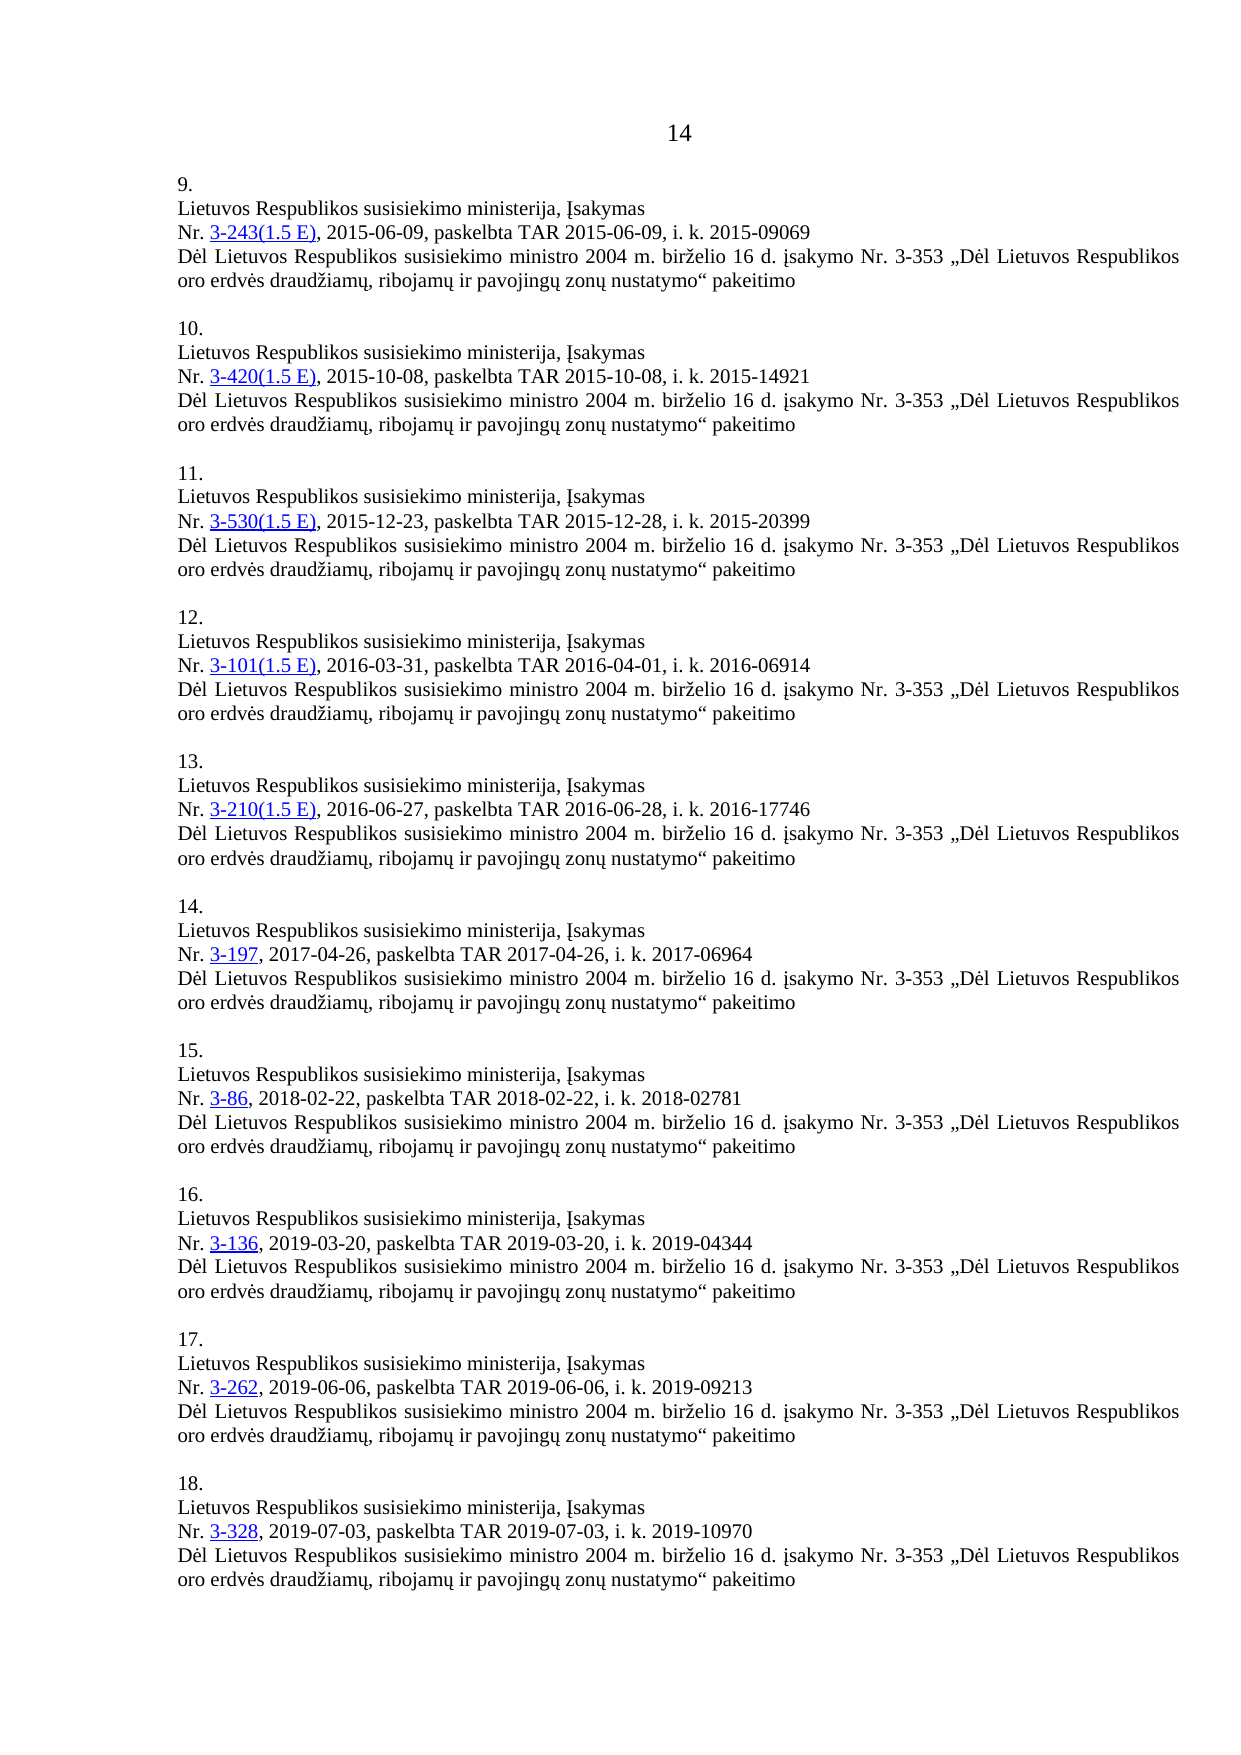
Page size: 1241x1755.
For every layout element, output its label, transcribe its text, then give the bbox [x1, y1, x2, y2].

text Nr. 3-197, 2017-04-26, paskelbta TAR 2017-04-26, i. k. 2017-06964 [177, 942, 1181, 966]
text Dėl Lietuvos Respublikos susisiekimo ministro 2004 m. birželio 16 d. įsakymo Nr. 3-353 „Dėl Lietuvos Respublikos oro erdvės draudžiamų, ribojamų ir pavojingų zonų nustatymo“ pakeitimo [177, 966, 1181, 1014]
text Nr. 3-243(1.5 E), 2015-06-09, paskelbta TAR 2015-06-09, i. k. 2015-09069 [177, 220, 1181, 244]
text 9. [177, 172, 1181, 196]
text Dėl Lietuvos Respublikos susisiekimo ministro 2004 m. birželio 16 d. įsakymo Nr. 3-353 „Dėl Lietuvos Respublikos oro erdvės draudžiamų, ribojamų ir pavojingų zonų nustatymo“ pakeitimo [177, 533, 1181, 581]
text 15. [177, 1038, 1181, 1062]
text Dėl Lietuvos Respublikos susisiekimo ministro 2004 m. birželio 16 d. įsakymo Nr. 3-353 „Dėl Lietuvos Respublikos oro erdvės draudžiamų, ribojamų ir pavojingų zonų nustatymo“ pakeitimo [177, 1254, 1181, 1303]
text 10. [177, 316, 1181, 340]
text 13. [177, 749, 1181, 773]
text Nr. 3-136, 2019-03-20, paskelbta TAR 2019-03-20, i. k. 2019-04344 [177, 1230, 1181, 1254]
text 11. [177, 460, 1181, 484]
text Dėl Lietuvos Respublikos susisiekimo ministro 2004 m. birželio 16 d. įsakymo Nr. 3-353 „Dėl Lietuvos Respublikos oro erdvės draudžiamų, ribojamų ir pavojingų zonų nustatymo“ pakeitimo [177, 244, 1181, 292]
text 18. [177, 1471, 1181, 1495]
text 17. [177, 1327, 1181, 1351]
text Nr. 3-530(1.5 E), 2015-12-23, paskelbta TAR 2015-12-28, i. k. 2015-20399 [177, 508, 1181, 533]
text Lietuvos Respublikos susisiekimo ministerija, Įsakymas [177, 484, 1181, 508]
text Lietuvos Respublikos susisiekimo ministerija, Įsakymas [177, 1351, 1181, 1375]
text Nr. 3-210(1.5 E), 2016-06-27, paskelbta TAR 2016-06-28, i. k. 2016-17746 [177, 797, 1181, 821]
text Lietuvos Respublikos susisiekimo ministerija, Įsakymas [177, 196, 1181, 220]
text Nr. 3-86, 2018-02-22, paskelbta TAR 2018-02-22, i. k. 2018-02781 [177, 1086, 1181, 1110]
text Lietuvos Respublikos susisiekimo ministerija, Įsakymas [177, 629, 1181, 653]
text Dėl Lietuvos Respublikos susisiekimo ministro 2004 m. birželio 16 d. įsakymo Nr. 3-353 „Dėl Lietuvos Respublikos oro erdvės draudžiamų, ribojamų ir pavojingų zonų nustatymo“ pakeitimo [177, 1543, 1181, 1591]
text Dėl Lietuvos Respublikos susisiekimo ministro 2004 m. birželio 16 d. įsakymo Nr. 3-353 „Dėl Lietuvos Respublikos oro erdvės draudžiamų, ribojamų ir pavojingų zonų nustatymo“ pakeitimo [177, 388, 1181, 436]
text 16. [177, 1182, 1181, 1206]
text 14. [177, 893, 1181, 918]
text Lietuvos Respublikos susisiekimo ministerija, Įsakymas [177, 918, 1181, 942]
text Dėl Lietuvos Respublikos susisiekimo ministro 2004 m. birželio 16 d. įsakymo Nr. 3-353 „Dėl Lietuvos Respublikos oro erdvės draudžiamų, ribojamų ir pavojingų zonų nustatymo“ pakeitimo [177, 821, 1181, 869]
text Lietuvos Respublikos susisiekimo ministerija, Įsakymas [177, 773, 1181, 797]
text 12. [177, 605, 1181, 629]
text Lietuvos Respublikos susisiekimo ministerija, Įsakymas [177, 1495, 1181, 1519]
text Lietuvos Respublikos susisiekimo ministerija, Įsakymas [177, 340, 1181, 364]
text Nr. 3-101(1.5 E), 2016-03-31, paskelbta TAR 2016-04-01, i. k. 2016-06914 [177, 653, 1181, 677]
text Lietuvos Respublikos susisiekimo ministerija, Įsakymas [177, 1062, 1181, 1086]
text Dėl Lietuvos Respublikos susisiekimo ministro 2004 m. birželio 16 d. įsakymo Nr. 3-353 „Dėl Lietuvos Respublikos oro erdvės draudžiamų, ribojamų ir pavojingų zonų nustatymo“ pakeitimo [177, 677, 1181, 725]
text Nr. 3-262, 2019-06-06, paskelbta TAR 2019-06-06, i. k. 2019-09213 [177, 1375, 1181, 1399]
text Dėl Lietuvos Respublikos susisiekimo ministro 2004 m. birželio 16 d. įsakymo Nr. 3-353 „Dėl Lietuvos Respublikos oro erdvės draudžiamų, ribojamų ir pavojingų zonų nustatymo“ pakeitimo [177, 1399, 1181, 1447]
text Lietuvos Respublikos susisiekimo ministerija, Įsakymas [177, 1206, 1181, 1230]
text Nr. 3-328, 2019-07-03, paskelbta TAR 2019-07-03, i. k. 2019-10970 [177, 1519, 1181, 1543]
text Dėl Lietuvos Respublikos susisiekimo ministro 2004 m. birželio 16 d. įsakymo Nr. 3-353 „Dėl Lietuvos Respublikos oro erdvės draudžiamų, ribojamų ir pavojingų zonų nustatymo“ pakeitimo [177, 1110, 1181, 1158]
text Nr. 3-420(1.5 E), 2015-10-08, paskelbta TAR 2015-10-08, i. k. 2015-14921 [177, 364, 1181, 388]
